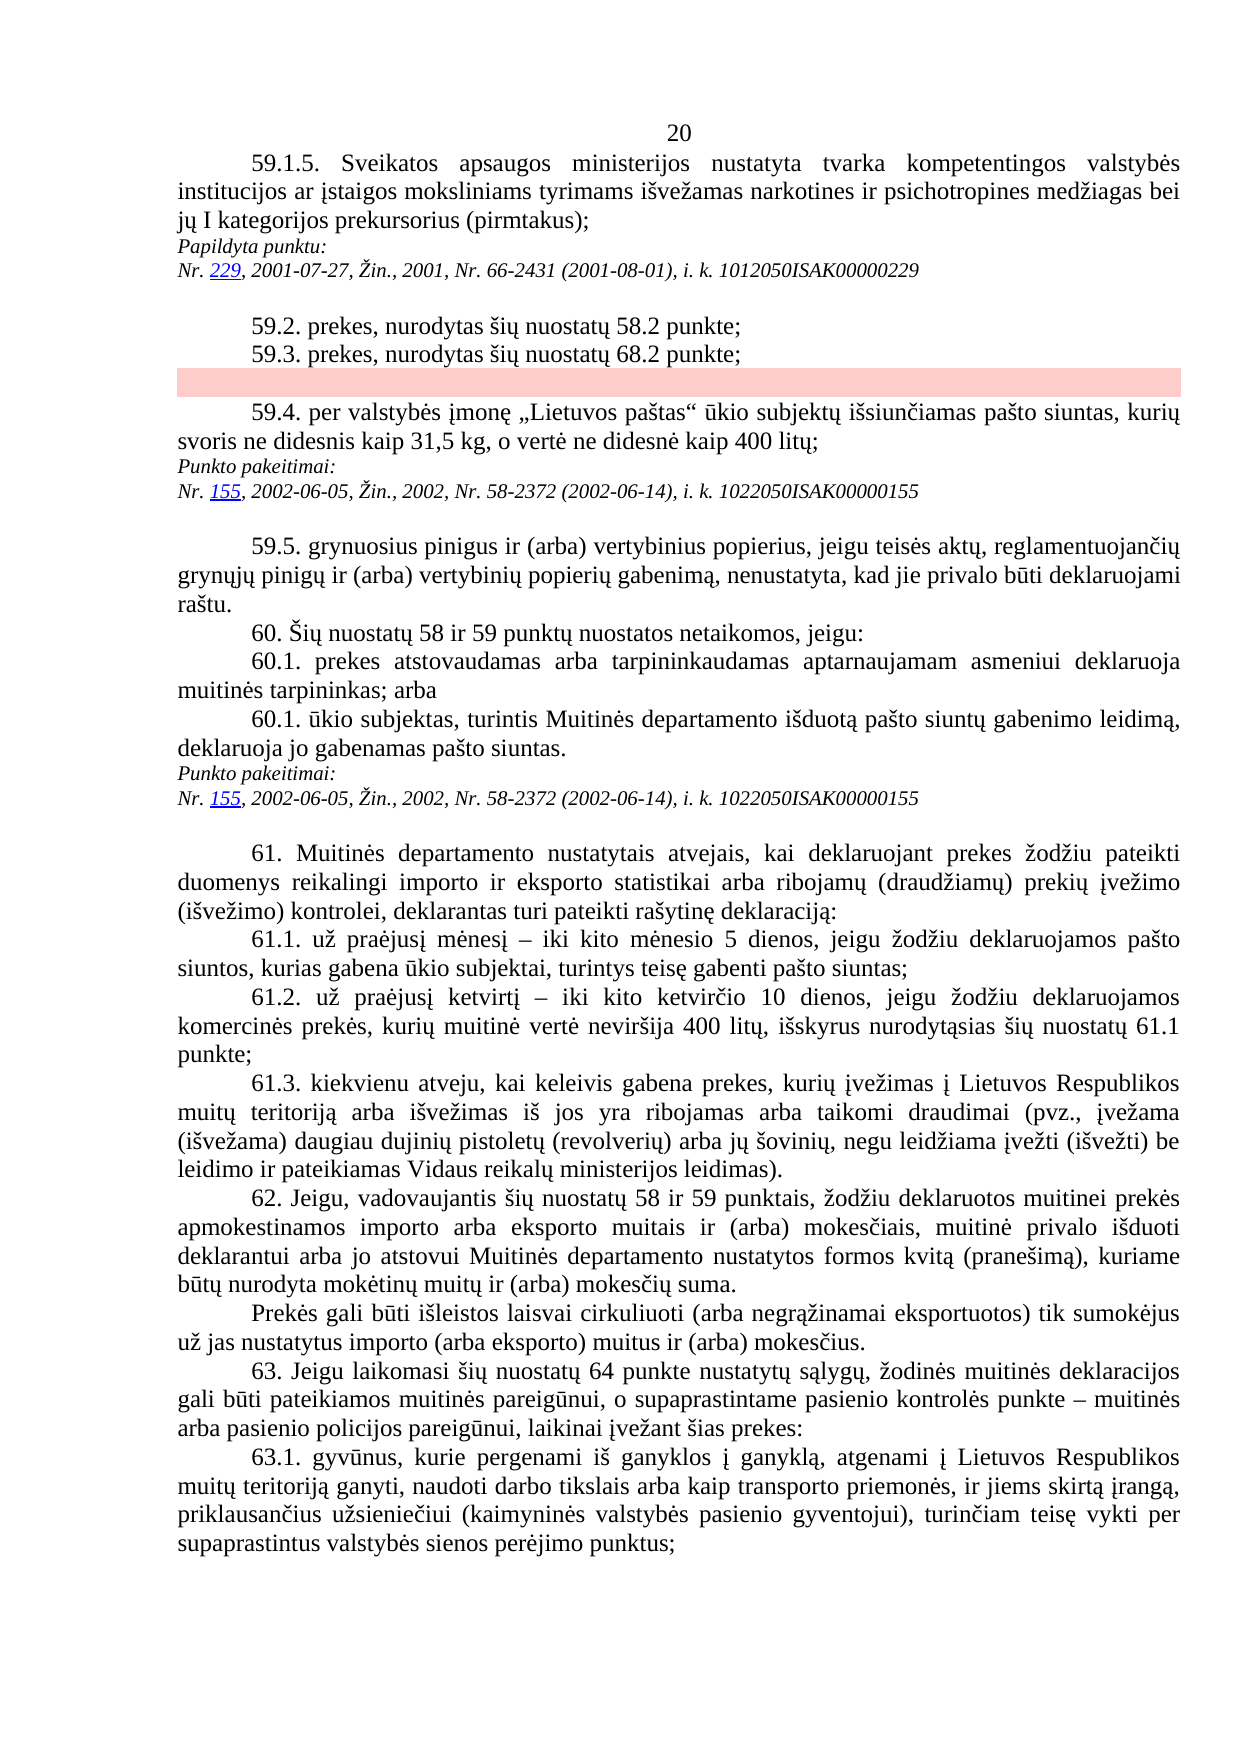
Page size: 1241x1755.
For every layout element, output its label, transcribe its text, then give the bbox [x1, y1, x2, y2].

text 60. Šių nuostatų 58 ir 59 punktų nuostatos netaikomos, jeigu: [177, 618, 1181, 646]
text Punkto pakeitimai: [177, 761, 1181, 785]
text 63. Jeigu laikomasi šių nuostatų 64 punkte nustatytų sąlygų, žodinės muitinės deklaracijos gali būti pateikiamos muitinės pareigūnui, o supaprastintame pasienio kontrolės punkte – muitinės arba pasienio policijos pareigūnui, laikinai įvežant šias prekes: [177, 1356, 1181, 1442]
text 61.3. kiekvienu atveju, kai keleivis gabena prekes, kurių įvežimas į Lietuvos Respublikos muitų teritoriją arba išvežimas iš jos yra ribojamas arba taikomi draudimai (pvz., įvežama (išvežama) daugiau dujinių pistoletų (revolverių) arba jų šovinių, negu leidžiama įvežti (išvežti) be leidimo ir pateikiamas Vidaus reikalų ministerijos leidimas). [177, 1068, 1181, 1183]
text 61. Muitinės departamento nustatytais atvejais, kai deklaruojant prekes žodžiu pateikti duomenys reikalingi importo ir eksporto statistikai arba ribojamų (draudžiamų) prekių įvežimo (išvežimo) kontrolei, deklarantas turi pateikti rašytinę deklaraciją: [177, 838, 1181, 924]
text Papildyta punktu: [177, 234, 1181, 258]
text 63.1. gyvūnus, kurie pergenami iš ganyklos į ganyklą, atgenami į Lietuvos Respublikos muitų teritoriją ganyti, naudoti darbo tikslais arba kaip transporto priemonės, ir jiems skirtą įrangą, priklausančius užsieniečiui (kaimyninės valstybės pasienio gyventojui), turinčiam teisę vykti per supaprastintus valstybės sienos perėjimo punktus; [177, 1442, 1181, 1557]
text 59.5. grynuosius pinigus ir (arba) vertybinius popierius, jeigu teisės aktų, reglamentuojančių grynųjų pinigų ir (arba) vertybinių popierių gabenimą, nenustatyta, kad jie privalo būti deklaruojami raštu. [177, 531, 1181, 618]
text 62. Jeigu, vadovaujantis šių nuostatų 58 ir 59 punktais, žodžiu deklaruotos muitinei prekės apmokestinamos importo arba eksporto muitais ir (arba) mokesčiais, muitinė privalo išduoti deklarantui arba jo atstovui Muitinės departamento nustatytos formos kvitą (pranešimą), kuriame būtų nurodyta mokėtinų muitų ir (arba) mokesčių suma. [177, 1183, 1181, 1298]
text Nr. 229, 2001-07-27, Žin., 2001, Nr. 66-2431 (2001-08-01), i. k. 1012050ISAK00000229 [177, 258, 1181, 282]
text 59.1.5. Sveikatos apsaugos ministerijos nustatyta tvarka kompetentingos valstybės institucijos ar įstaigos moksliniams tyrimams išvežamas narkotines ir psichotropines medžiagas bei jų I kategorijos prekursorius (pirmtakus); [177, 148, 1181, 234]
text Nr. 155, 2002-06-05, Žin., 2002, Nr. 58-2372 (2002-06-14), i. k. 1022050ISAK00000155 [177, 478, 1181, 503]
text 59.2. prekes, nurodytas šių nuostatų 58.2 punkte; [177, 311, 1181, 339]
text 59.3. prekes, nurodytas šių nuostatų 68.2 punkte; [177, 339, 1181, 368]
text 60.1. ūkio subjektas, turintis Muitinės departamento išduotą pašto siuntų gabenimo leidimą, deklaruoja jo gabenamas pašto siuntas. [177, 704, 1181, 761]
text 59.4. per valstybės įmonę „Lietuvos paštas“ ūkio subjektų išsiunčiamas pašto siuntas, kurių svoris ne didesnis kaip 31,5 kg, o vertė ne didesnė kaip 400 litų; [177, 397, 1181, 454]
text Nr. 155, 2002-06-05, Žin., 2002, Nr. 58-2372 (2002-06-14), i. k. 1022050ISAK00000155 [177, 785, 1181, 809]
text 61.1. už praėjusį mėnesį – iki kito mėnesio 5 dienos, jeigu žodžiu deklaruojamos pašto siuntos, kurias gabena ūkio subjektai, turintys teisę gabenti pašto siuntas; [177, 924, 1181, 982]
text 60.1. prekes atstovaudamas arba tarpininkaudamas aptarnaujamam asmeniui deklaruoja muitinės tarpininkas; arba [177, 646, 1181, 704]
text Prekės gali būti išleistos laisvai cirkuliuoti (arba negrąžinamai eksportuotos) tik sumokėjus už jas nustatytus importo (arba eksporto) muitus ir (arba) mokesčius. [177, 1298, 1181, 1356]
text Punkto pakeitimai: [177, 454, 1181, 478]
text 61.2. už praėjusį ketvirtį – iki kito ketvirčio 10 dienos, jeigu žodžiu deklaruojamos komercinės prekės, kurių muitinė vertė neviršija 400 litų, išskyrus nurodytąsias šių nuostatų 61.1 punkte; [177, 982, 1181, 1068]
